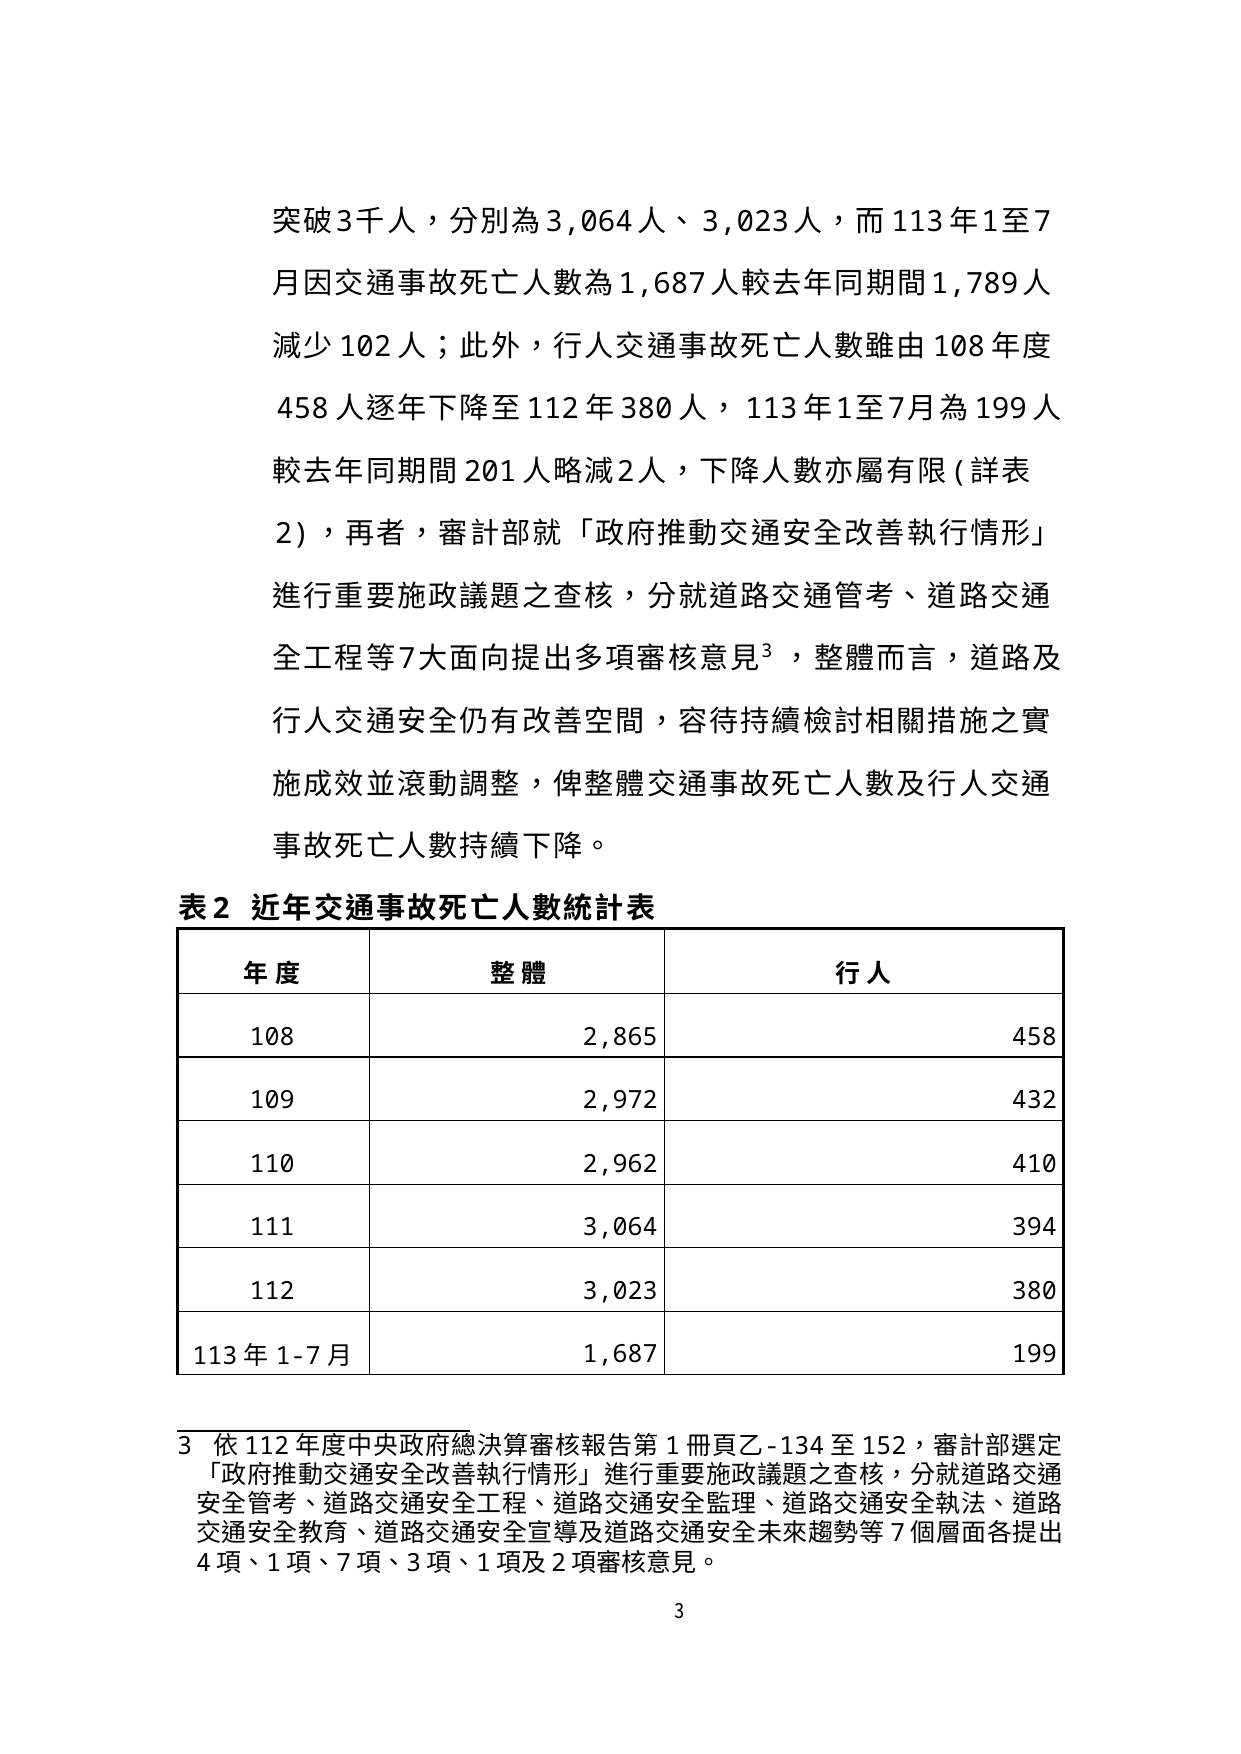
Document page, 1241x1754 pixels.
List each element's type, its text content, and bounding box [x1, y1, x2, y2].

table_cell 2,972 [370, 1058, 664, 1120]
table_header 行人 [665, 930, 1062, 993]
table_cell 410 [665, 1121, 1062, 1183]
table_cell 109 [179, 1058, 369, 1120]
table_cell 3,064 [370, 1185, 664, 1247]
table_cell 3,023 [370, 1248, 664, 1311]
table_cell 108 [179, 994, 369, 1056]
table_cell 380 [665, 1248, 1062, 1311]
table_header 整體 [370, 930, 664, 993]
table_cell 2,865 [370, 994, 664, 1056]
table_cell 113年1-7月 [179, 1312, 369, 1374]
text 依112年度中央政府總決算審核報告第1冊頁乙-134至152，審計部選定「政府推動交通安全改善執行情形」進行重要施政議題之查核，分就道路交通安全管考、道路交通安全工程、道路交通安全監理、道路交通安全執法、道路交通安全教育、道路交通安全宣導及道路交通安全未來趨勢等7個層面各提出4項、1項、7項、3項、1項及2項審核意見。 [177, 1431, 1063, 1577]
table_header 年度 [179, 930, 369, 993]
text 突破3千人，分別為3,064人、3,023人，而113年1至7月因交通事故死亡人數為1,687人較去年同期間1,789人減少102人；此外，行人交通事故死亡人數雖由108年度458人逐年下降至112年380人，113年1至7月為199人較去年同期間201人略減2人，下降人數亦屬有限(詳表2)，再者，審計部就「政府推動交通安全改善執行情形」進行重要施政議題之查核，分就道路交通管考、道路交通全工程等7大面向提出多項審核意見，整體而言，道路及行人交通安全仍有改善空間，容待持續檢討相關措施之實施成效並滾動調整，俾整體交通事故死亡人數及行人交通事故死亡人數持續下降。 [266, 177, 1063, 865]
table_cell 110 [179, 1121, 369, 1183]
text 表2 近年交通事故死亡人數統計表 [177, 865, 1063, 927]
table_cell 1,687 [370, 1312, 664, 1374]
table_cell 394 [665, 1185, 1062, 1247]
table_cell 432 [665, 1058, 1062, 1120]
table_cell 111 [179, 1185, 369, 1247]
table_cell 199 [665, 1312, 1062, 1374]
table_cell 2,962 [370, 1121, 664, 1183]
table_cell 112 [179, 1248, 369, 1311]
table_cell 458 [665, 994, 1062, 1056]
